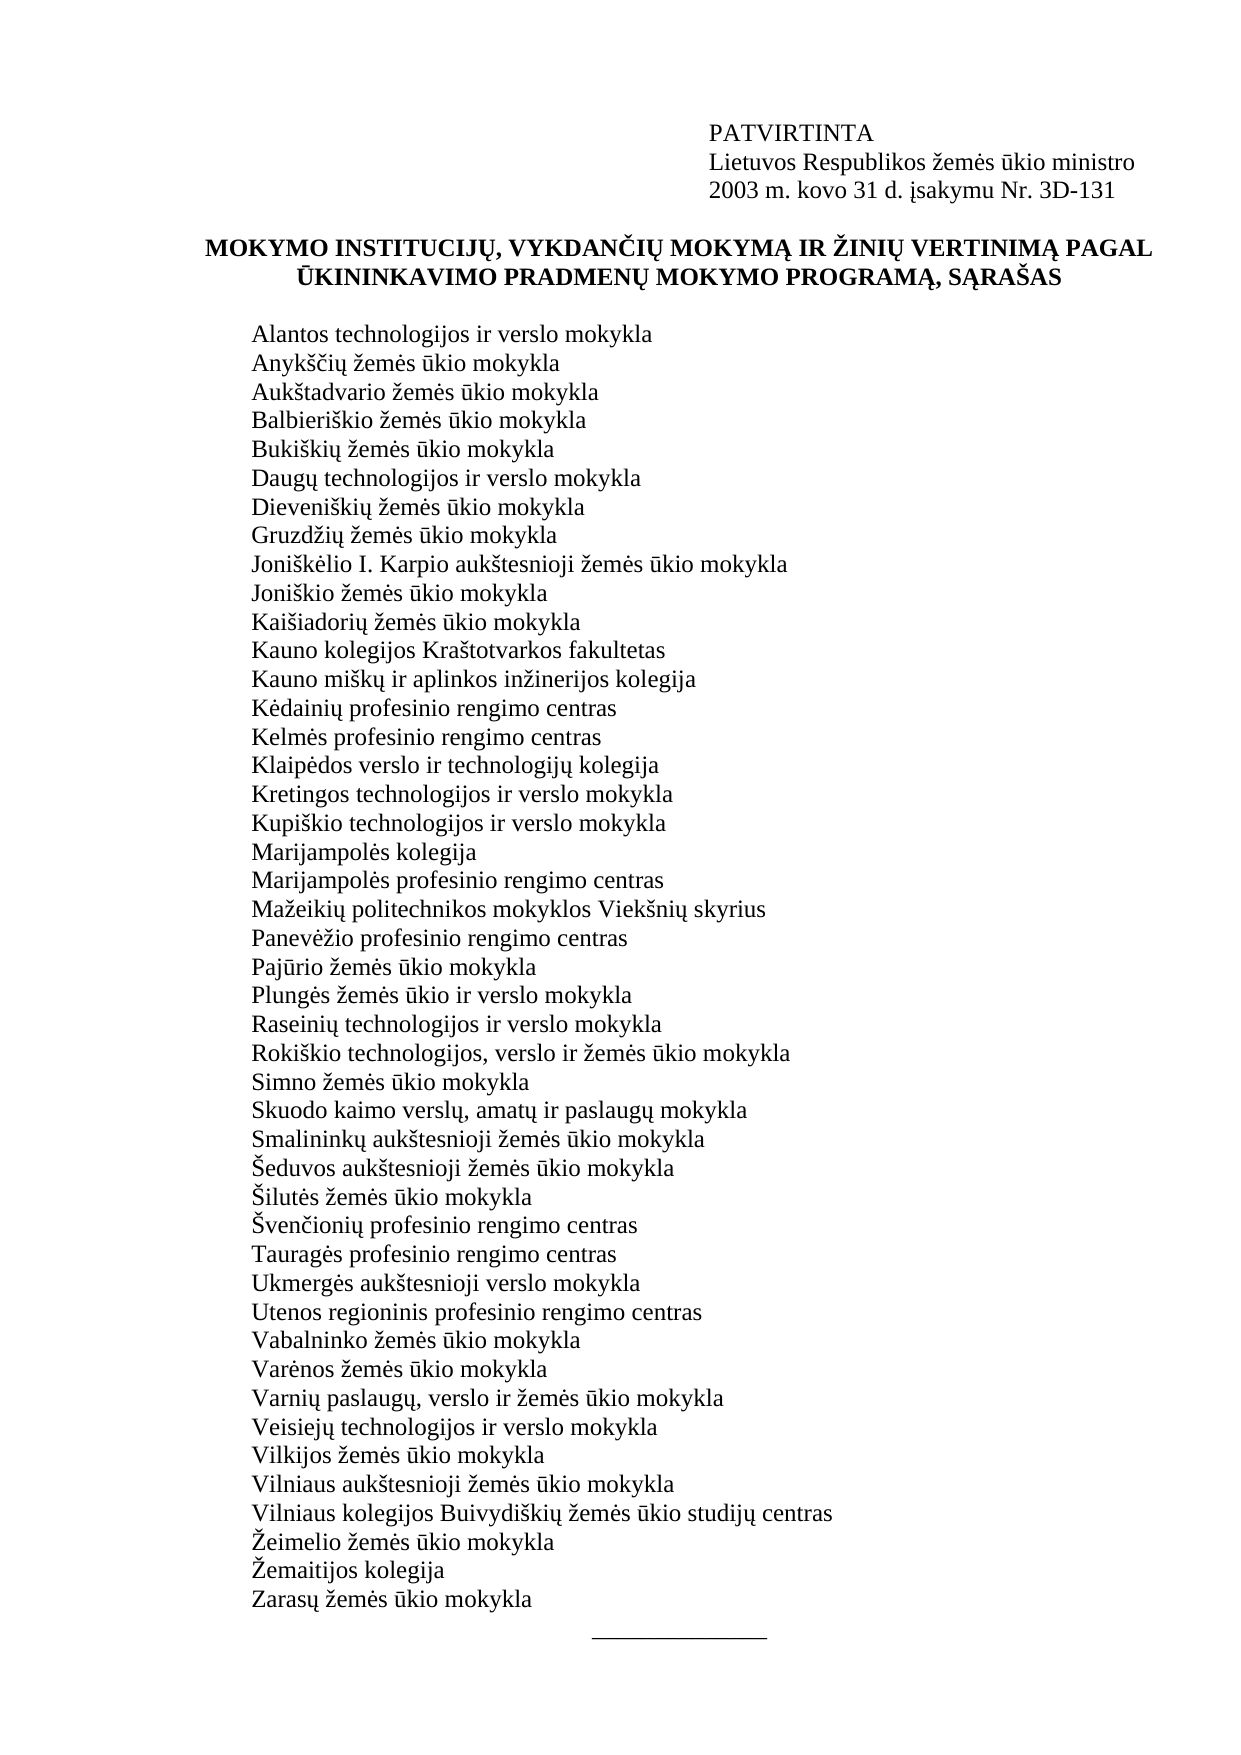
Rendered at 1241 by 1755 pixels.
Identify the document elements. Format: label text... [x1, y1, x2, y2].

text Zarasų žemės ūkio mokykla [177, 1584, 1181, 1613]
text PATVIRTINTA [709, 118, 1181, 147]
text Vabalninko žemės ūkio mokykla [177, 1326, 1181, 1354]
text Vilniaus aukštesnioji žemės ūkio mokykla [177, 1469, 1181, 1498]
text Skuodo kaimo verslų, amatų ir paslaugų mokykla [177, 1096, 1181, 1124]
text Kėdainių profesinio rengimo centras [177, 693, 1181, 722]
text Balbieriškio žemės ūkio mokykla [177, 406, 1181, 434]
text Varėnos žemės ūkio mokykla [177, 1354, 1181, 1383]
text Mažeikių politechnikos mokyklos Viekšnių skyrius [177, 894, 1181, 923]
text Panevėžio profesinio rengimo centras [177, 923, 1181, 952]
text Gruzdžių žemės ūkio mokykla [177, 521, 1181, 549]
text Kupiškio technologijos ir verslo mokykla [177, 808, 1181, 837]
text Anykščių žemės ūkio mokykla [177, 348, 1181, 377]
text Žemaitijos kolegija [177, 1556, 1181, 1584]
text Kretingos technologijos ir verslo mokykla [177, 779, 1181, 808]
text Kaišiadorių žemės ūkio mokykla [177, 607, 1181, 636]
text 2003 m. kovo 31 d. įsakymu Nr. 3D-131 [177, 176, 1181, 204]
text Smalininkų aukštesnioji žemės ūkio mokykla [177, 1124, 1181, 1153]
text Alantos technologijos ir verslo mokykla [177, 319, 1181, 348]
text Varnių paslaugų, verslo ir žemės ūkio mokykla [177, 1383, 1181, 1412]
text ______________ [177, 1613, 1181, 1642]
text Marijampolės profesinio rengimo centras [177, 866, 1181, 894]
text Tauragės profesinio rengimo centras [177, 1239, 1181, 1268]
text Daugų technologijos ir verslo mokykla [177, 463, 1181, 492]
text Šeduvos aukštesnioji žemės ūkio mokykla [177, 1153, 1181, 1182]
text Vilkijos žemės ūkio mokykla [177, 1441, 1181, 1469]
text Kauno miškų ir aplinkos inžinerijos kolegija [177, 664, 1181, 693]
text Pajūrio žemės ūkio mokykla [177, 952, 1181, 981]
text Švenčionių profesinio rengimo centras [177, 1211, 1181, 1239]
text Marijampolės kolegija [177, 837, 1181, 866]
text Klaipėdos verslo ir technologijų kolegija [177, 751, 1181, 779]
text MOKYMO INSTITUCIJŲ, VYKDANČIŲ MOKYMĄ IR ŽINIŲ VERTINIMĄ PAGAL ŪKININKAVIMO PRADMENŲ MOKYMO PROGRAMĄ, SĄRAŠAS [177, 233, 1181, 291]
text Veisiejų technologijos ir verslo mokykla [177, 1412, 1181, 1441]
text Žeimelio žemės ūkio mokykla [177, 1527, 1181, 1556]
text Raseinių technologijos ir verslo mokykla [177, 1009, 1181, 1038]
text Bukiškių žemės ūkio mokykla [177, 434, 1181, 463]
text Plungės žemės ūkio ir verslo mokykla [177, 981, 1181, 1009]
text Kelmės profesinio rengimo centras [177, 722, 1181, 751]
text Aukštadvario žemės ūkio mokykla [177, 377, 1181, 406]
text Kauno kolegijos Kraštotvarkos fakultetas [177, 636, 1181, 664]
text Simno žemės ūkio mokykla [177, 1067, 1181, 1096]
text Dieveniškių žemės ūkio mokykla [177, 492, 1181, 521]
text Vilniaus kolegijos Buivydiškių žemės ūkio studijų centras [177, 1498, 1181, 1527]
text Joniškio žemės ūkio mokykla [177, 578, 1181, 607]
text Šilutės žemės ūkio mokykla [177, 1182, 1181, 1211]
text Utenos regioninis profesinio rengimo centras [177, 1297, 1181, 1326]
text Rokiškio technologijos, verslo ir žemės ūkio mokykla [177, 1038, 1181, 1067]
text Joniškėlio I. Karpio aukštesnioji žemės ūkio mokykla [177, 549, 1181, 578]
text Lietuvos Respublikos žemės ūkio ministro [177, 147, 1181, 176]
text Ukmergės aukštesnioji verslo mokykla [177, 1268, 1181, 1297]
